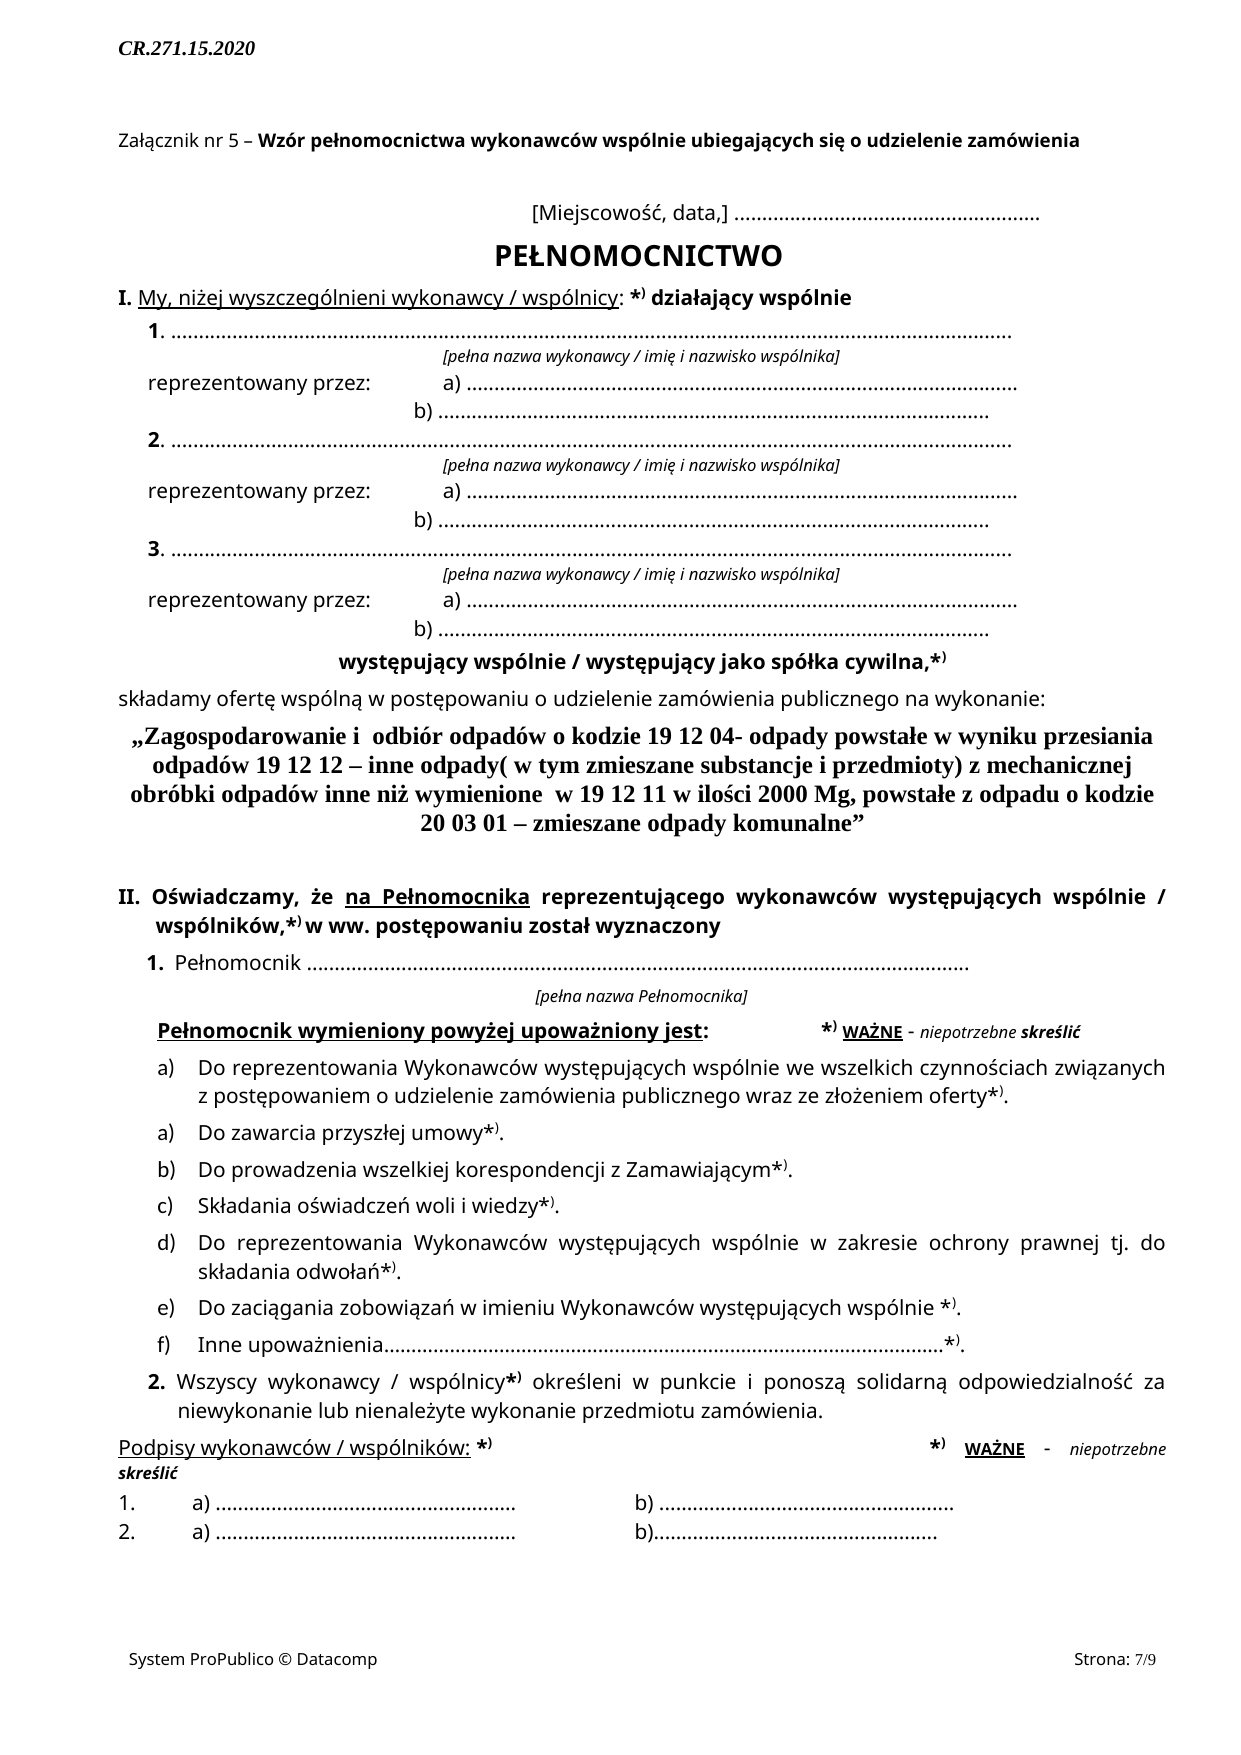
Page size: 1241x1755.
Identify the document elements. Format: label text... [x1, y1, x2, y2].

list Inne upoważnienia…………………………………………………………………………………………*). [157, 1330, 1166, 1359]
text [pełna nazwa Pełnomocnika] [118, 984, 1166, 1007]
text PEŁNOMOCNICTWO [118, 235, 1166, 274]
list Do zawarcia przyszłej umowy*). [157, 1118, 1166, 1146]
text Podpisy wykonawców / wspólników: *) *) WAŻNE - niepotrzebne skreślić [118, 1433, 1166, 1484]
list Składania oświadczeń woli i wiedzy*). [157, 1192, 1166, 1220]
text II. Oświadczamy, że na Pełnomocnika reprezentującego wykonawców występujących wspólnie / wspólników,*) w ww. postępowaniu został wyznaczony [118, 882, 1166, 939]
text b) ................................................................................................... [192, 614, 1166, 642]
list Pełnomocnik ....................................................................................................................... [146, 948, 1166, 976]
text występujący wspólnie / występujący jako spółka cywilna,*) [118, 647, 1166, 675]
text 1. a) ...................................................... b) ..................................................... [118, 1488, 1166, 1517]
text reprezentowany przez: a) ................................................................................................... [148, 476, 1166, 505]
text I. My, niżej wyszczególnieni wykonawcy / wspólnicy: *) działający wspólnie [118, 283, 1166, 312]
text [pełna nazwa wykonawcy / imię i nazwisko wspólnika] [118, 453, 1166, 476]
text [pełna nazwa wykonawcy / imię i nazwisko wspólnika] [118, 345, 1166, 367]
text Pełnomocnik wymieniony powyżej upoważniony jest: *) WAŻNE - niepotrzebne skreślić [157, 1016, 1166, 1044]
text b) ................................................................................................... [192, 505, 1166, 533]
text 2. Wszyscy wykonawcy / wspólnicy*) określeni w punkcie i ponoszą solidarną odpowiedzialność za niewykonanie lub nienależyte wykonanie przedmiotu zamówienia. [148, 1367, 1166, 1424]
list Do reprezentowania Wykonawców występujących wspólnie w zakresie ochrony prawnej tj. do składania odwołań*). [157, 1228, 1166, 1285]
text składamy ofertę wspólną w postępowaniu o udzielenie zamówienia publicznego na wykonanie: [118, 684, 1166, 712]
text 2. a) ...................................................... b)................................................... [118, 1517, 1166, 1546]
text 3. ....................................................................................................................................................... [118, 534, 1166, 562]
text 2. ....................................................................................................................................................... [118, 425, 1166, 453]
text 1. ....................................................................................................................................................... [118, 316, 1166, 344]
text [Miejscowość, data,] ....................................................... [103, 198, 1166, 226]
text reprezentowany przez: a) ................................................................................................... [148, 368, 1166, 396]
list Do zaciągania zobowiązań w imieniu Wykonawców występujących wspólnie *). [157, 1293, 1166, 1322]
text [pełna nazwa wykonawcy / imię i nazwisko wspólnika] [118, 562, 1166, 585]
text b) ................................................................................................... [192, 396, 1166, 425]
text „Zagospodarowanie i odbiór odpadów o kodzie 19 12 04- odpady powstałe w wyniku przesiania odpadów 19 12 12 – inne odpady( w tym zmieszane substancje i przedmioty) z mechanicznej obróbki odpadów inne niż wymienione w 19 12 11 w ilości 2000 Mg, powstałe z odpadu o kodzie 20 03 01 – zmieszane odpady komunalne” [118, 721, 1166, 836]
text reprezentowany przez: a) ................................................................................................... [148, 585, 1166, 614]
text Załącznik nr 5 – Wzór pełnomocnictwa wykonawców wspólnie ubiegających się o udzielenie zamówienia [118, 127, 1166, 152]
list Do prowadzenia wszelkiej korespondencji z Zamawiającym*). [157, 1155, 1166, 1183]
list Do reprezentowania Wykonawców występujących wspólnie we wszelkich czynnościach związanych z postępowaniem o udzielenie zamówienia publicznego wraz ze złożeniem oferty*). [157, 1053, 1166, 1110]
